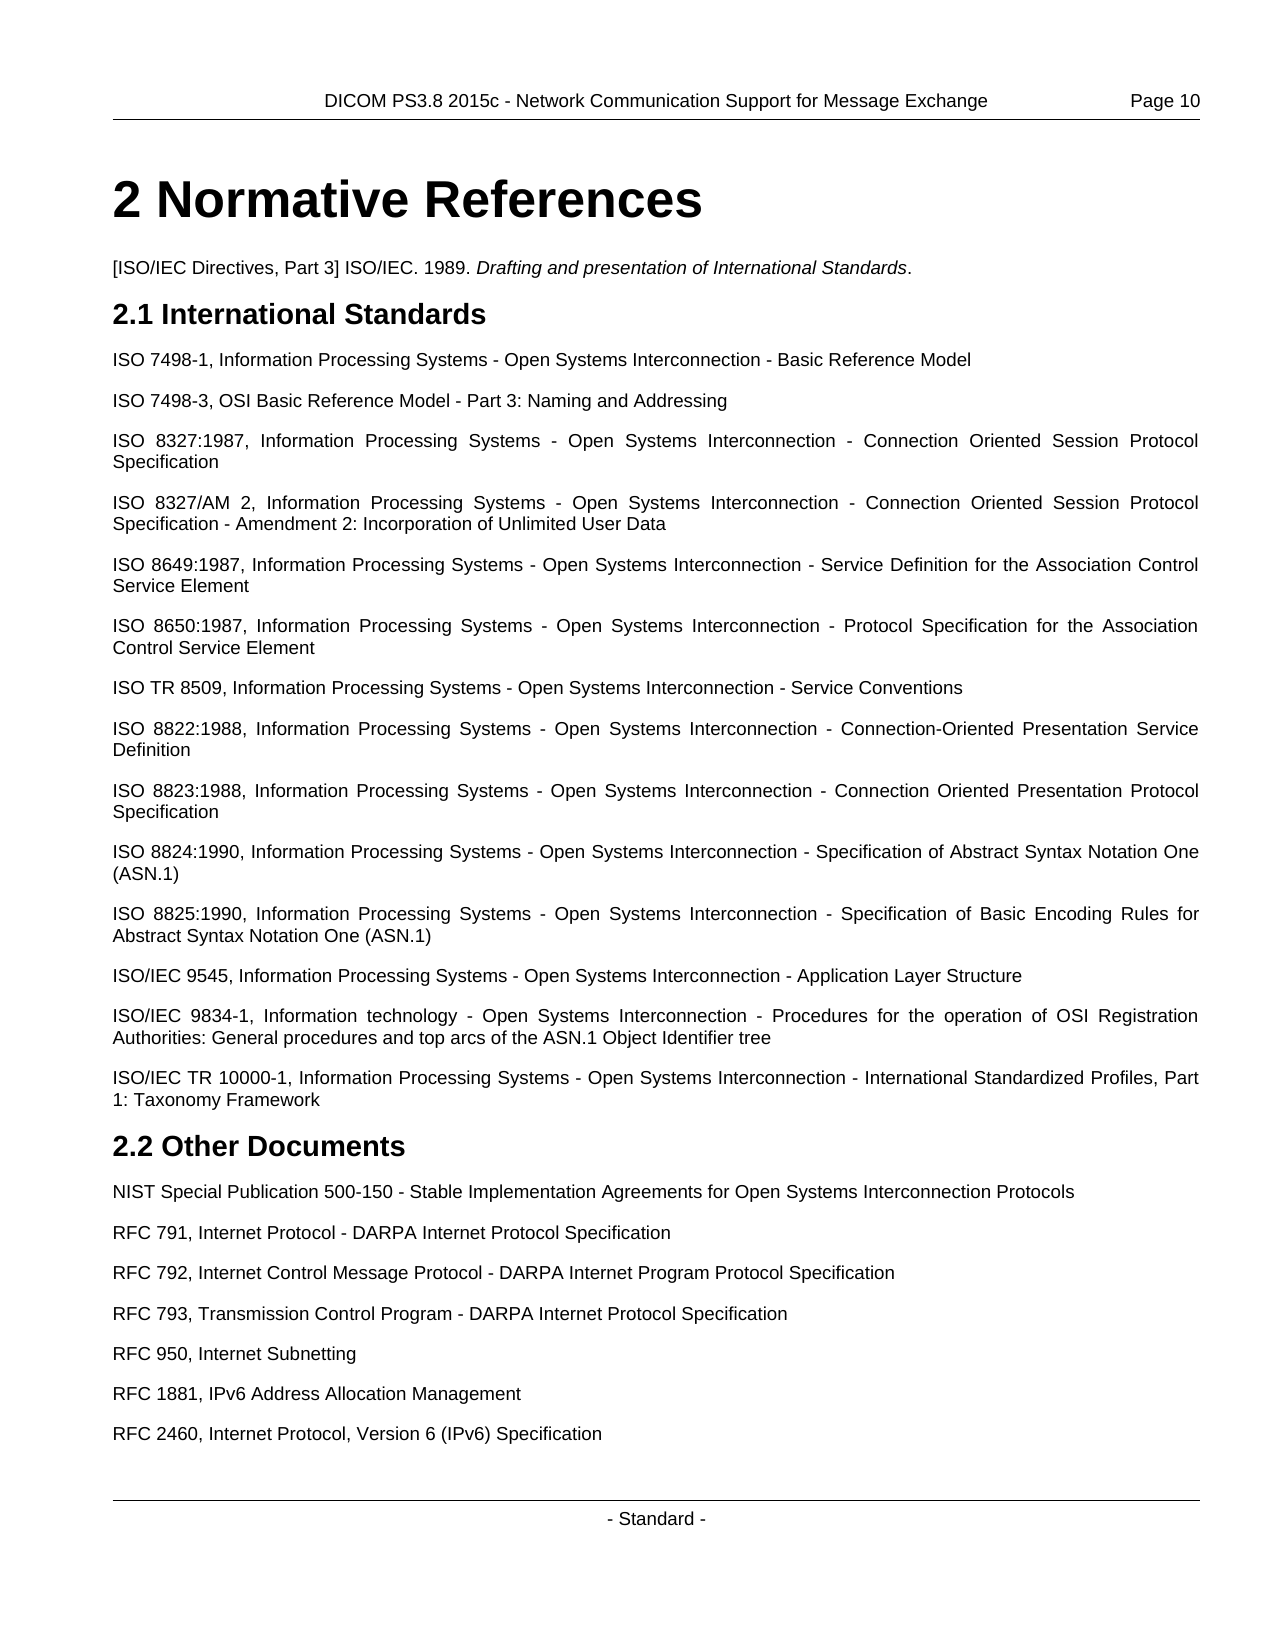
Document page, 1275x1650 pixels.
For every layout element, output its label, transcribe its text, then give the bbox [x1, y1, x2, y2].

text RFC 793, Transmission Control Program - DARPA Internet Protocol Specification [112, 1302, 1200, 1324]
text ISO 8650:1987, Information Processing Systems - Open Systems Interconnection - Protocol Specification for the Association Control Service Element [112, 615, 1200, 658]
text ISO 7498-3, OSI Basic Reference Model - Part 3: Naming and Addressing [112, 389, 1200, 411]
text ISO 8327:1987, Information Processing Systems - Open Systems Interconnection - Connection Oriented Session Protocol Specification [112, 430, 1200, 473]
text NIST Special Publication 500-150 - Stable Implementation Agreements for Open Systems Interconnection Protocols [112, 1181, 1200, 1203]
text ISO 8822:1988, Information Processing Systems - Open Systems Interconnection - Connection-Oriented Presentation Service Definition [112, 717, 1200, 761]
text ISO 8823:1988, Information Processing Systems - Open Systems Interconnection - Connection Oriented Presentation Protocol Specification [112, 779, 1200, 822]
text RFC 2460, Internet Protocol, Version 6 (IPv6) Specification [112, 1423, 1200, 1445]
text [ISO/IEC Directives, Part 3] ISO/IEC. 1989. Drafting and presentation of International Standards. [112, 256, 1200, 278]
text ISO/IEC TR 10000-1, Information Processing Systems - Open Systems Interconnection - International Standardized Profiles, Part 1: Taxonomy Framework [112, 1067, 1200, 1110]
text RFC 792, Internet Control Message Protocol - DARPA Internet Program Protocol Specification [112, 1262, 1200, 1283]
text 2.2 Other Documents [112, 1129, 1200, 1163]
text ISO 8649:1987, Information Processing Systems - Open Systems Interconnection - Service Definition for the Association Control Service Element [112, 553, 1200, 597]
text ISO 8327/AM 2, Information Processing Systems - Open Systems Interconnection - Connection Oriented Session Protocol Specification - Amendment 2: Incorporation of Unlimited User Data [112, 492, 1200, 535]
text RFC 950, Internet Subnetting [112, 1343, 1200, 1364]
text 2.1 International Standards [112, 297, 1200, 330]
text ISO 8824:1990, Information Processing Systems - Open Systems Interconnection - Specification of Abstract Syntax Notation One (ASN.1) [112, 841, 1200, 884]
text ISO/IEC 9834-1, Information technology - Open Systems Interconnection - Procedures for the operation of OSI Registration Authorities: General procedures and top arcs of the ASN.1 Object Identifier tree [112, 1005, 1200, 1048]
text RFC 1881, IPv6 Address Allocation Management [112, 1383, 1200, 1404]
text ISO TR 8509, Information Processing Systems - Open Systems Interconnection - Service Conventions [112, 677, 1200, 699]
text ISO 8825:1990, Information Processing Systems - Open Systems Interconnection - Specification of Basic Encoding Rules for Abstract Syntax Notation One (ASN.1) [112, 903, 1200, 946]
text ISO 7498-1, Information Processing Systems - Open Systems Interconnection - Basic Reference Model [112, 349, 1200, 371]
text 2 Normative References [112, 169, 1200, 228]
text RFC 791, Internet Protocol - DARPA Internet Protocol Specification [112, 1222, 1200, 1243]
text ISO/IEC 9545, Information Processing Systems - Open Systems Interconnection - Application Layer Structure [112, 965, 1200, 987]
